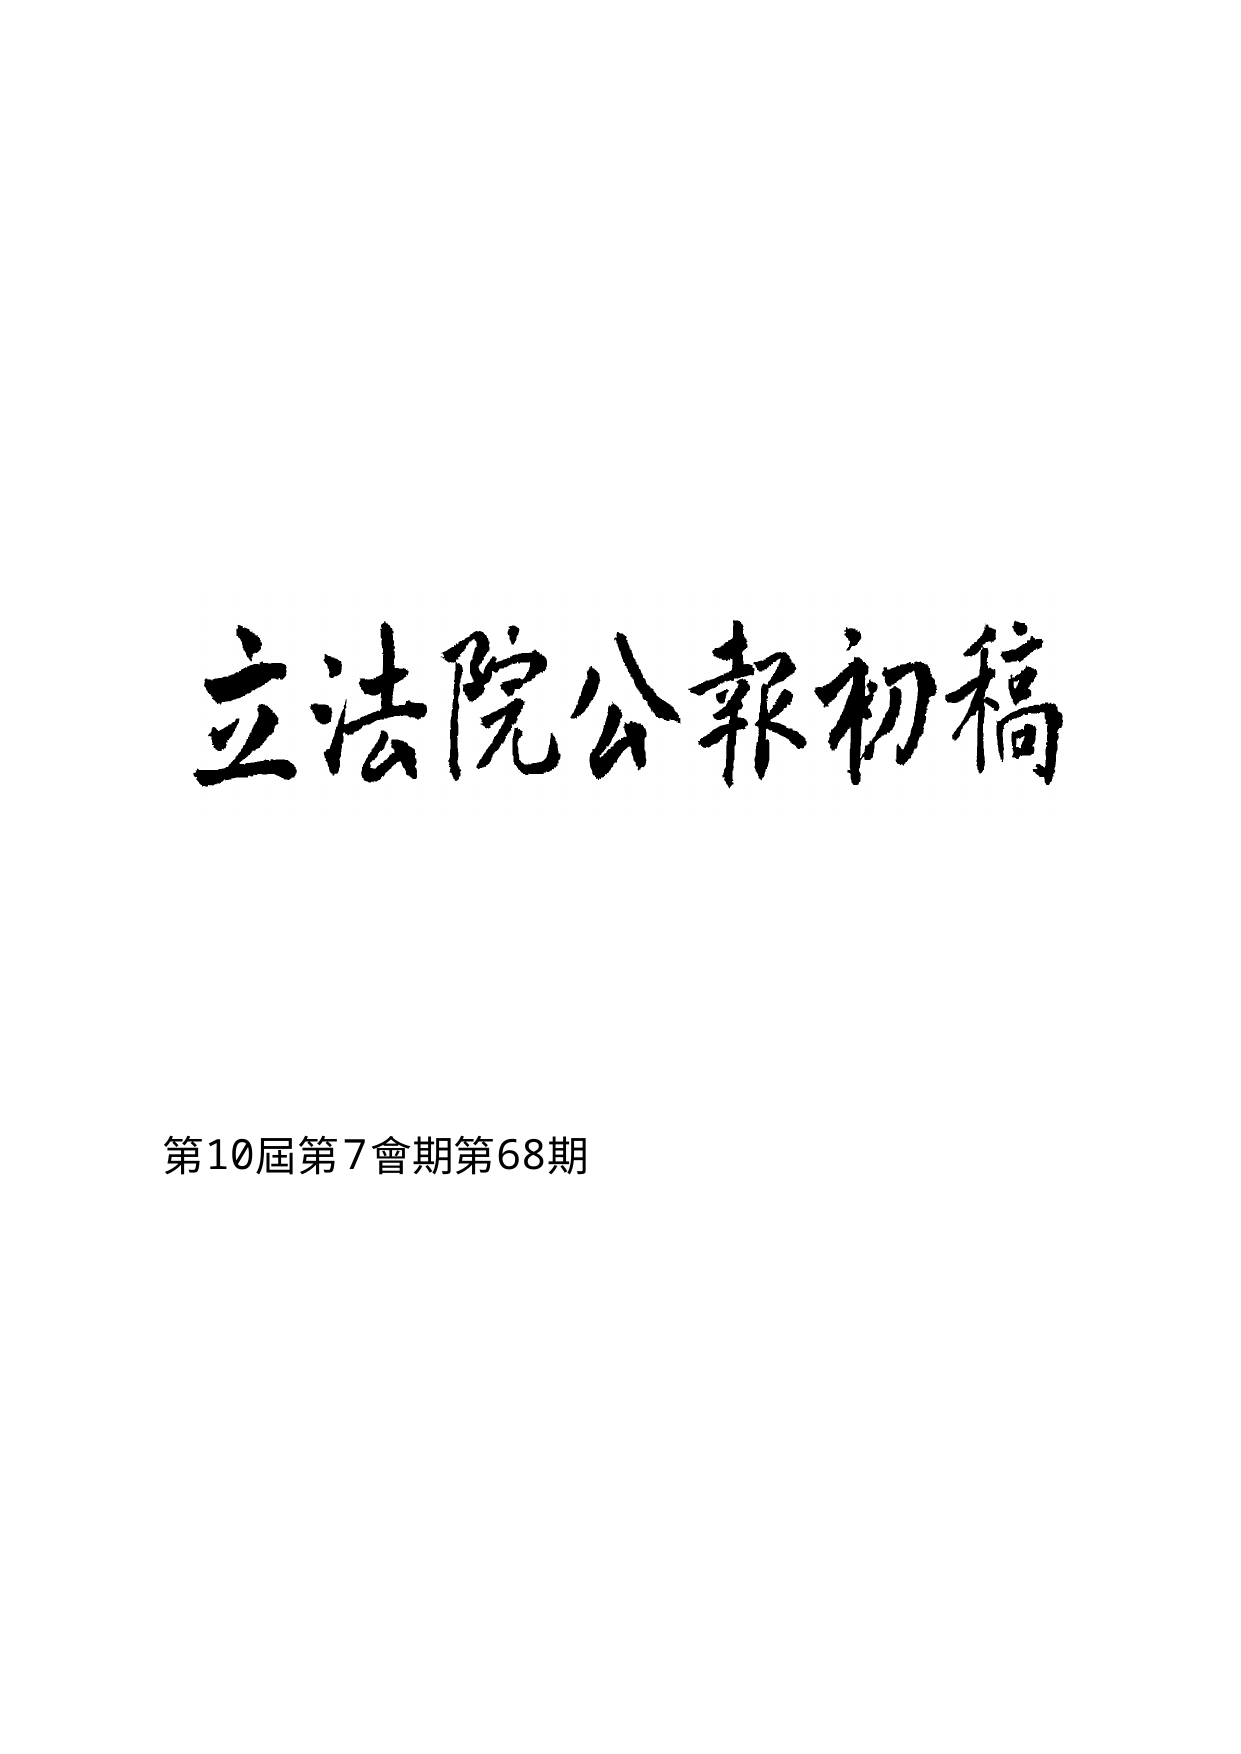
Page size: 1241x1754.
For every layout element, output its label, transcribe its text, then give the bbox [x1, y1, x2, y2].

table_header [151, 406, 1098, 902]
table_header 第10屆第7會期第68期 [151, 1089, 617, 1234]
